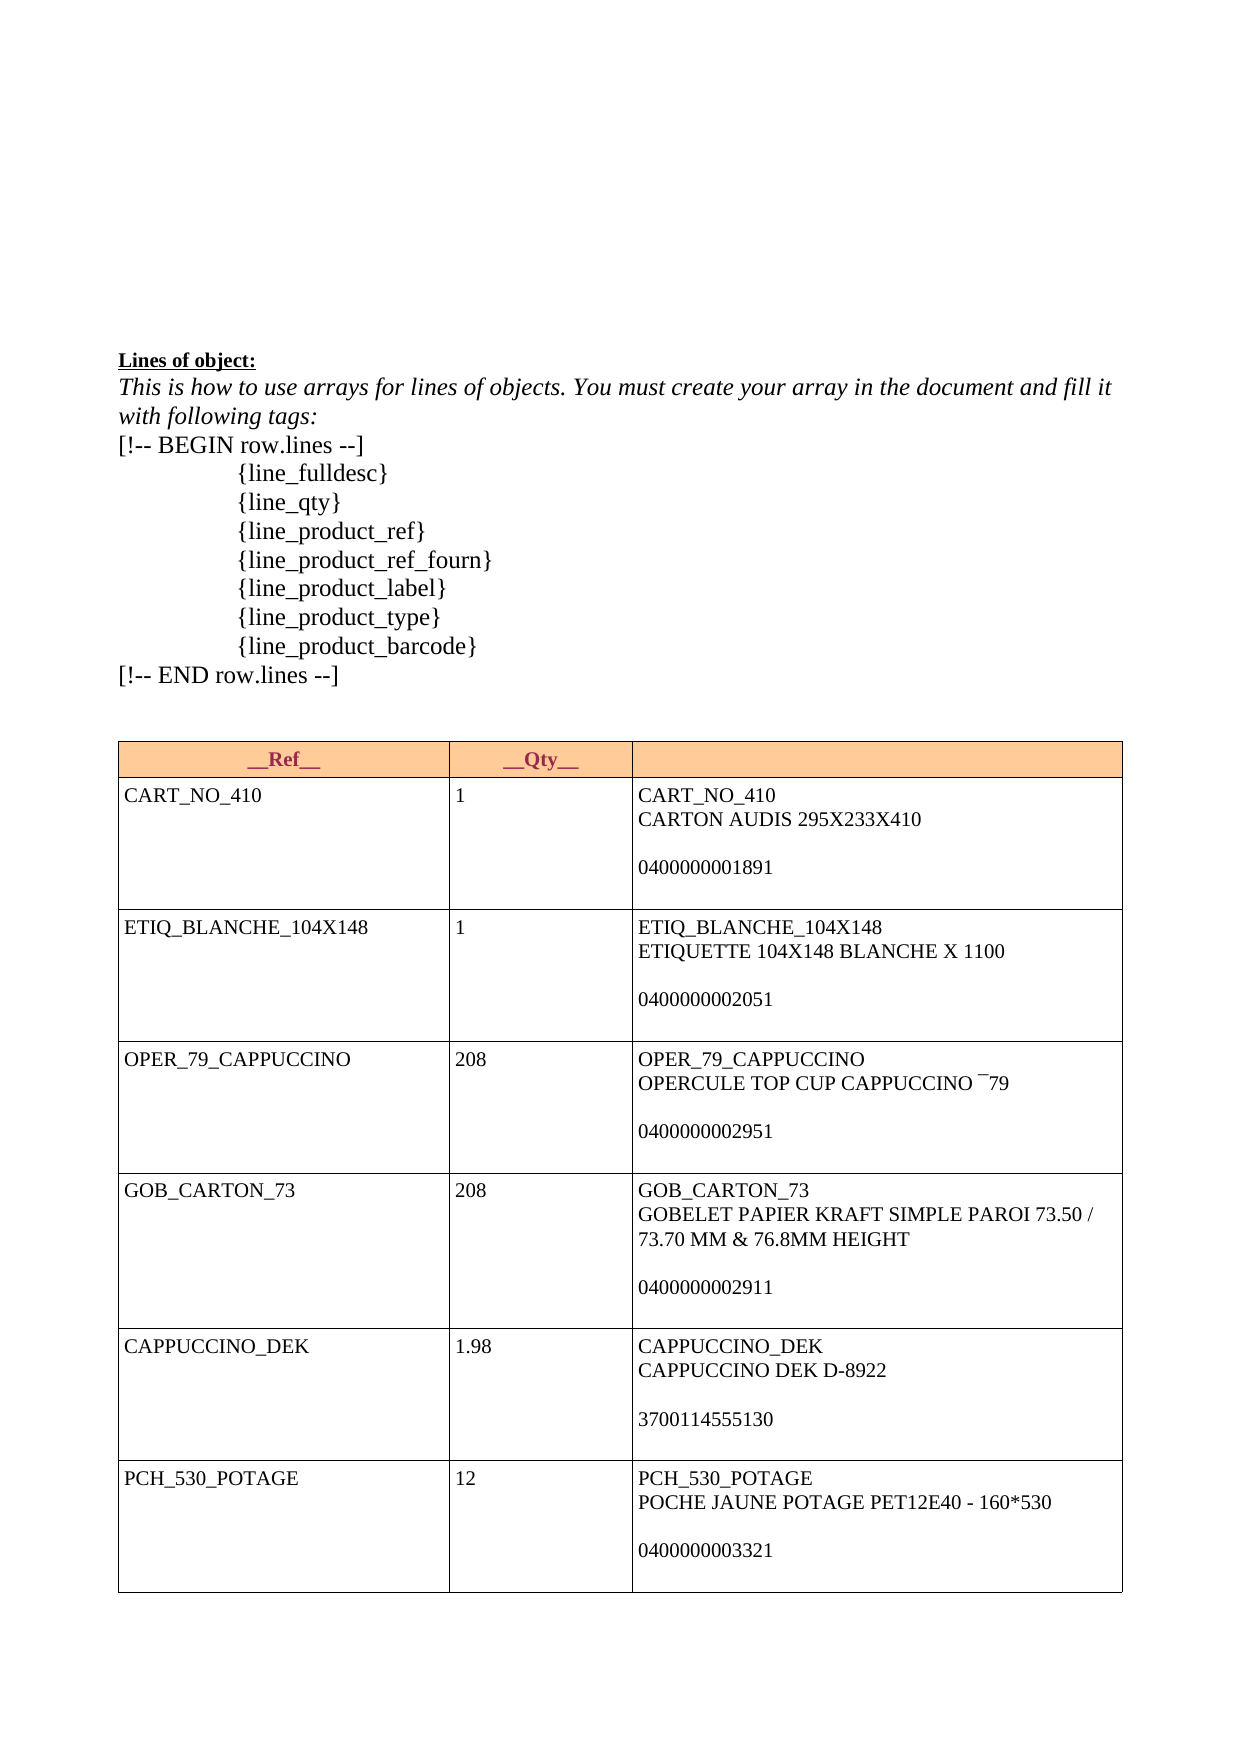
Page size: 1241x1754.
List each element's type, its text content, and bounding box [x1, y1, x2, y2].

text {line_product_ref_fourn} [118, 545, 1122, 573]
text Lines of object: [118, 348, 1122, 372]
table_cell ETIQ_BLANCHE_104X148 ETIQUETTE 104X148 BLANCHE X 1100 0400000002051 [633, 910, 1122, 1041]
table_cell GOB_CARTON_73 GOBELET PAPIER KRAFT SIMPLE PAROI 73.50 / 73.70 MM & 76.8MM HEIGHT 0400000002911 [633, 1174, 1122, 1328]
text {line_fulldesc} [118, 458, 1122, 487]
table_cell 1.98 [450, 1329, 632, 1460]
table_header __Ref__ [119, 742, 449, 777]
table_cell GOB_CARTON_73 [119, 1174, 449, 1328]
text [!-- END row.lines --] [118, 660, 1122, 688]
table_cell OPER_79_CAPPUCCINO OPERCULE TOP CUP CAPPUCCINO ¯79 0400000002951 [633, 1042, 1122, 1173]
text {line_qty} [118, 487, 1122, 516]
table_header __Qty__ [450, 742, 632, 777]
text {line_product_ref} [118, 516, 1122, 545]
table_cell CART_NO_410 [119, 778, 449, 909]
text {line_product_type} [118, 602, 1122, 631]
table_cell 208 [450, 1042, 632, 1173]
table_cell 1 [450, 910, 632, 1041]
table_cell 208 [450, 1174, 632, 1328]
table_cell 12 [450, 1461, 632, 1592]
table_cell CAPPUCCINO_DEK CAPPUCCINO DEK D-8922 3700114555130 [633, 1329, 1122, 1460]
table_cell OPER_79_CAPPUCCINO [119, 1042, 449, 1173]
text {line_product_barcode} [118, 631, 1122, 660]
table_cell 1 [450, 778, 632, 909]
table_cell CAPPUCCINO_DEK [119, 1329, 449, 1460]
table_header [633, 742, 1122, 777]
text [!-- BEGIN row.lines --] [118, 430, 1122, 458]
table_cell PCH_530_POTAGE POCHE JAUNE POTAGE PET12E40 - 160*530 0400000003321 [633, 1461, 1122, 1592]
table_cell ETIQ_BLANCHE_104X148 [119, 910, 449, 1041]
text {line_product_label} [118, 573, 1122, 602]
text This is how to use arrays for lines of objects. You must create your array in the document and fill it with following tags: [118, 372, 1122, 430]
table_cell CART_NO_410 CARTON AUDIS 295X233X410 0400000001891 [633, 778, 1122, 909]
table_cell PCH_530_POTAGE [119, 1461, 449, 1592]
